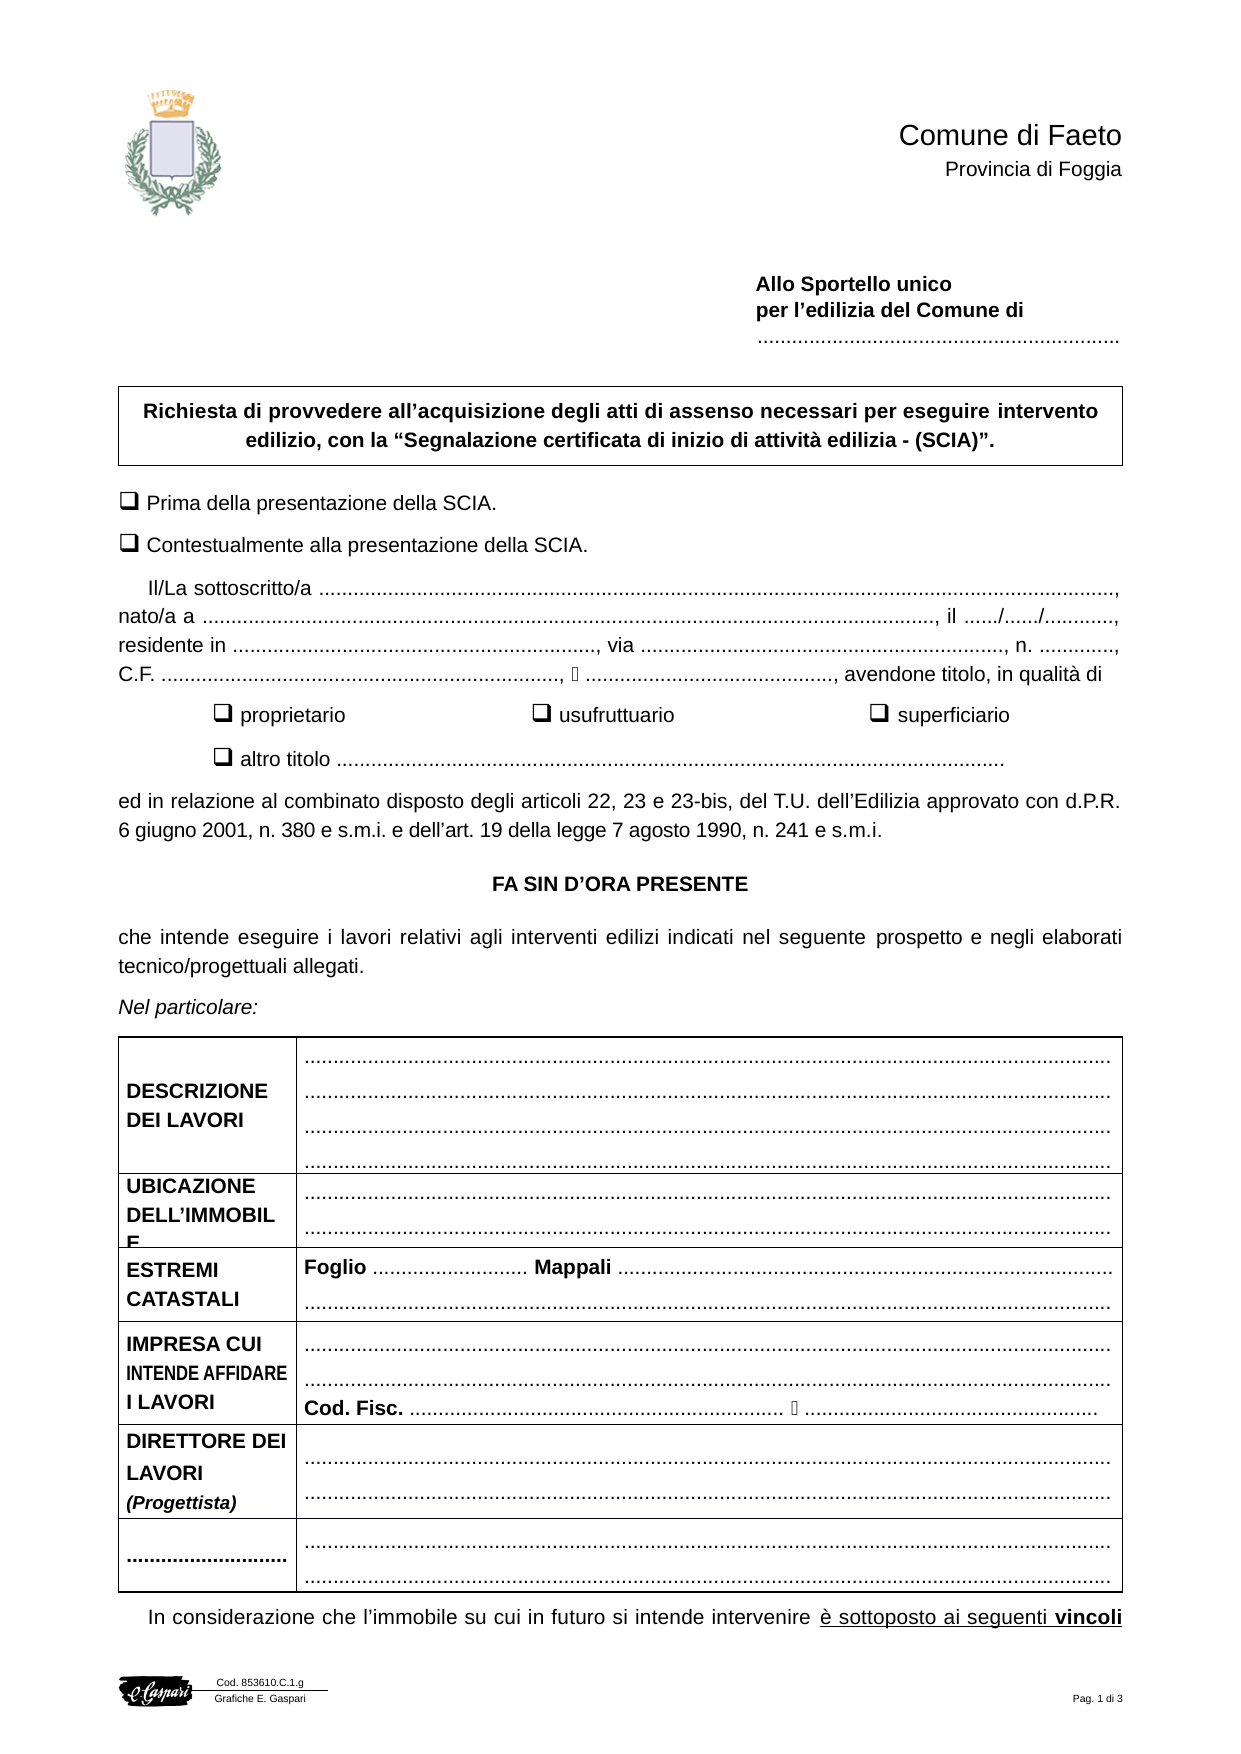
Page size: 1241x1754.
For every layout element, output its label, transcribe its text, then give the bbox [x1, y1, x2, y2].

table_cell UBICAZIONE DELL’IMMOBILE [119, 1174, 296, 1247]
table_cell ESTREMI CATASTALI [119, 1248, 296, 1321]
table_header ............................................................................................................................................ ............................................................................................................................................ ............................................................................................................................................ ............................................................................................................................................ [297, 1038, 1122, 1173]
table_cell Foglio ........................... Mappali ...................................................................................... ............................................................................................................................................ [297, 1248, 1122, 1321]
text In considerazione che l’immobile su cui in futuro si intende intervenire è sottoposto ai seguenti vincoli [118, 1605, 1122, 1629]
text Comune di Faeto [224, 118, 1122, 152]
text  altro titolo .................................................................................................................... [118, 746, 1122, 771]
table_cell ............................ [119, 1519, 296, 1591]
table_cell ............................................................................................................................................ ............................................................................................................................................ [297, 1519, 1122, 1591]
text  Contestualmente alla presentazione della SCIA. [118, 533, 1122, 558]
table_cell ............................................................................................................................................ ............................................................................................................................................ [297, 1425, 1122, 1518]
text che intende eseguire i lavori relativi agli interventi edilizi indicati nel seguente prospetto e negli elaborati tecnico/progettuali allegati. [118, 925, 1122, 978]
text per l’edilizia del Comune di [756, 298, 1122, 322]
text Nel particolare: [118, 995, 1122, 1019]
text FA SIN D’ORA PRESENTE [118, 871, 1122, 895]
text  Prima della presentazione della SCIA. [118, 491, 1122, 516]
text Provincia di Foggia [224, 157, 1122, 181]
table_cell IMPRESA CUI INTENDE AFFIDARE I LAVORI [119, 1322, 296, 1424]
text ed in relazione al combinato disposto degli articoli 22, 23 e 23-bis, del T.U. dell’Edilizia approvato con d.P.R. 6 giugno 2001, n. 380 e s.m.i. e dell’art. 19 della legge 7 agosto 1990, n. 241 e s.m.i. [118, 789, 1122, 842]
table_cell ............................................................................................................................................ ............................................................................................................................................ [297, 1174, 1122, 1247]
text ............................................................... [756, 324, 1122, 348]
text Il/La sottoscritto/a .........................................................................................................................................., nato/a a ..............................................................................................................................., il ....../....../............, residente in ..............................................................., via ..............................................................., n. ............., C.F. .....................................................................,  ..........................................., avendone titolo, in qualità di [118, 576, 1122, 686]
picture [122, 87, 224, 219]
table_header Richiesta di provvedere all’acquisizione degli atti di assenso necessari per eseguire intervento edilizio, con la “Segnalazione certificata di inizio di attività edilizia - (SCIA)”. [119, 387, 1122, 464]
picture [118, 1675, 193, 1707]
text  proprietario  usufruttuario  superficiario [118, 703, 1122, 728]
table_header DESCRIZIONE DEI LAVORI [119, 1038, 296, 1173]
table_cell DIRETTORE DEI LAVORI (Progettista) [119, 1425, 296, 1518]
table_cell ............................................................................................................................................ ............................................................................................................................................ Cod. Fisc. .................................................................  ................................................... [297, 1322, 1122, 1424]
text Allo Sportello unico [755, 272, 1122, 296]
